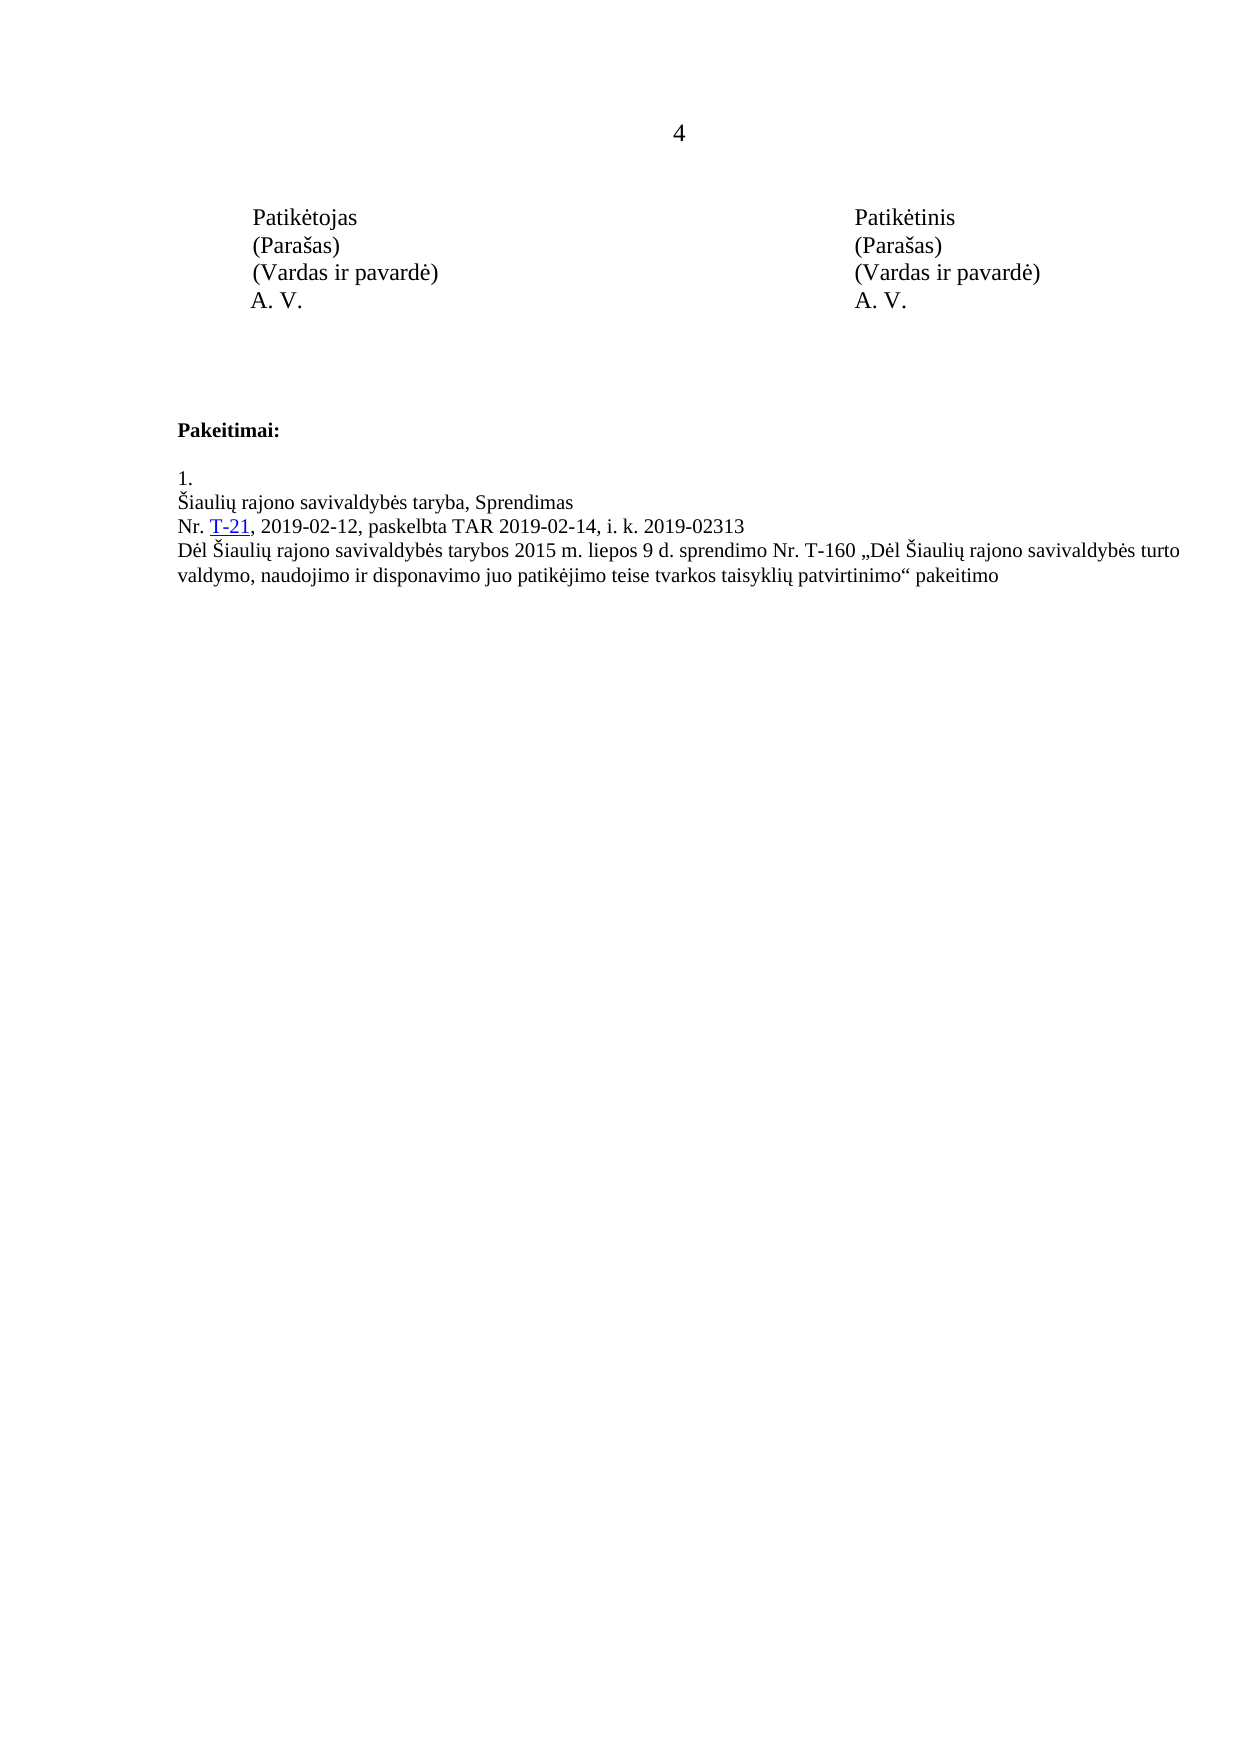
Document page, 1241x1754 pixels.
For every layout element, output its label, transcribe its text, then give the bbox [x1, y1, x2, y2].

text 1. [177, 466, 1181, 490]
text Dėl Šiaulių rajono savivaldybės tarybos 2015 m. liepos 9 d. sprendimo Nr. T-160 „Dėl Šiaulių rajono savivaldybės turto valdymo, naudojimo ir disponavimo juo patikėjimo teise tvarkos taisyklių patvirtinimo“ pakeitimo [177, 538, 1181, 587]
text Šiaulių rajono savivaldybės taryba, Sprendimas [177, 490, 1181, 514]
text Pakeitimai: [177, 418, 1181, 442]
text (Vardas ir pavardė) (Vardas ir pavardė) [177, 258, 1181, 286]
text A. V. A. V. [177, 286, 1181, 314]
text Nr. T-21, 2019-02-12, paskelbta TAR 2019-02-14, i. k. 2019-02313 [177, 514, 1181, 538]
text (Parašas) (Parašas) [177, 231, 1181, 258]
text Patikėtojas Patikėtinis [177, 203, 1181, 231]
